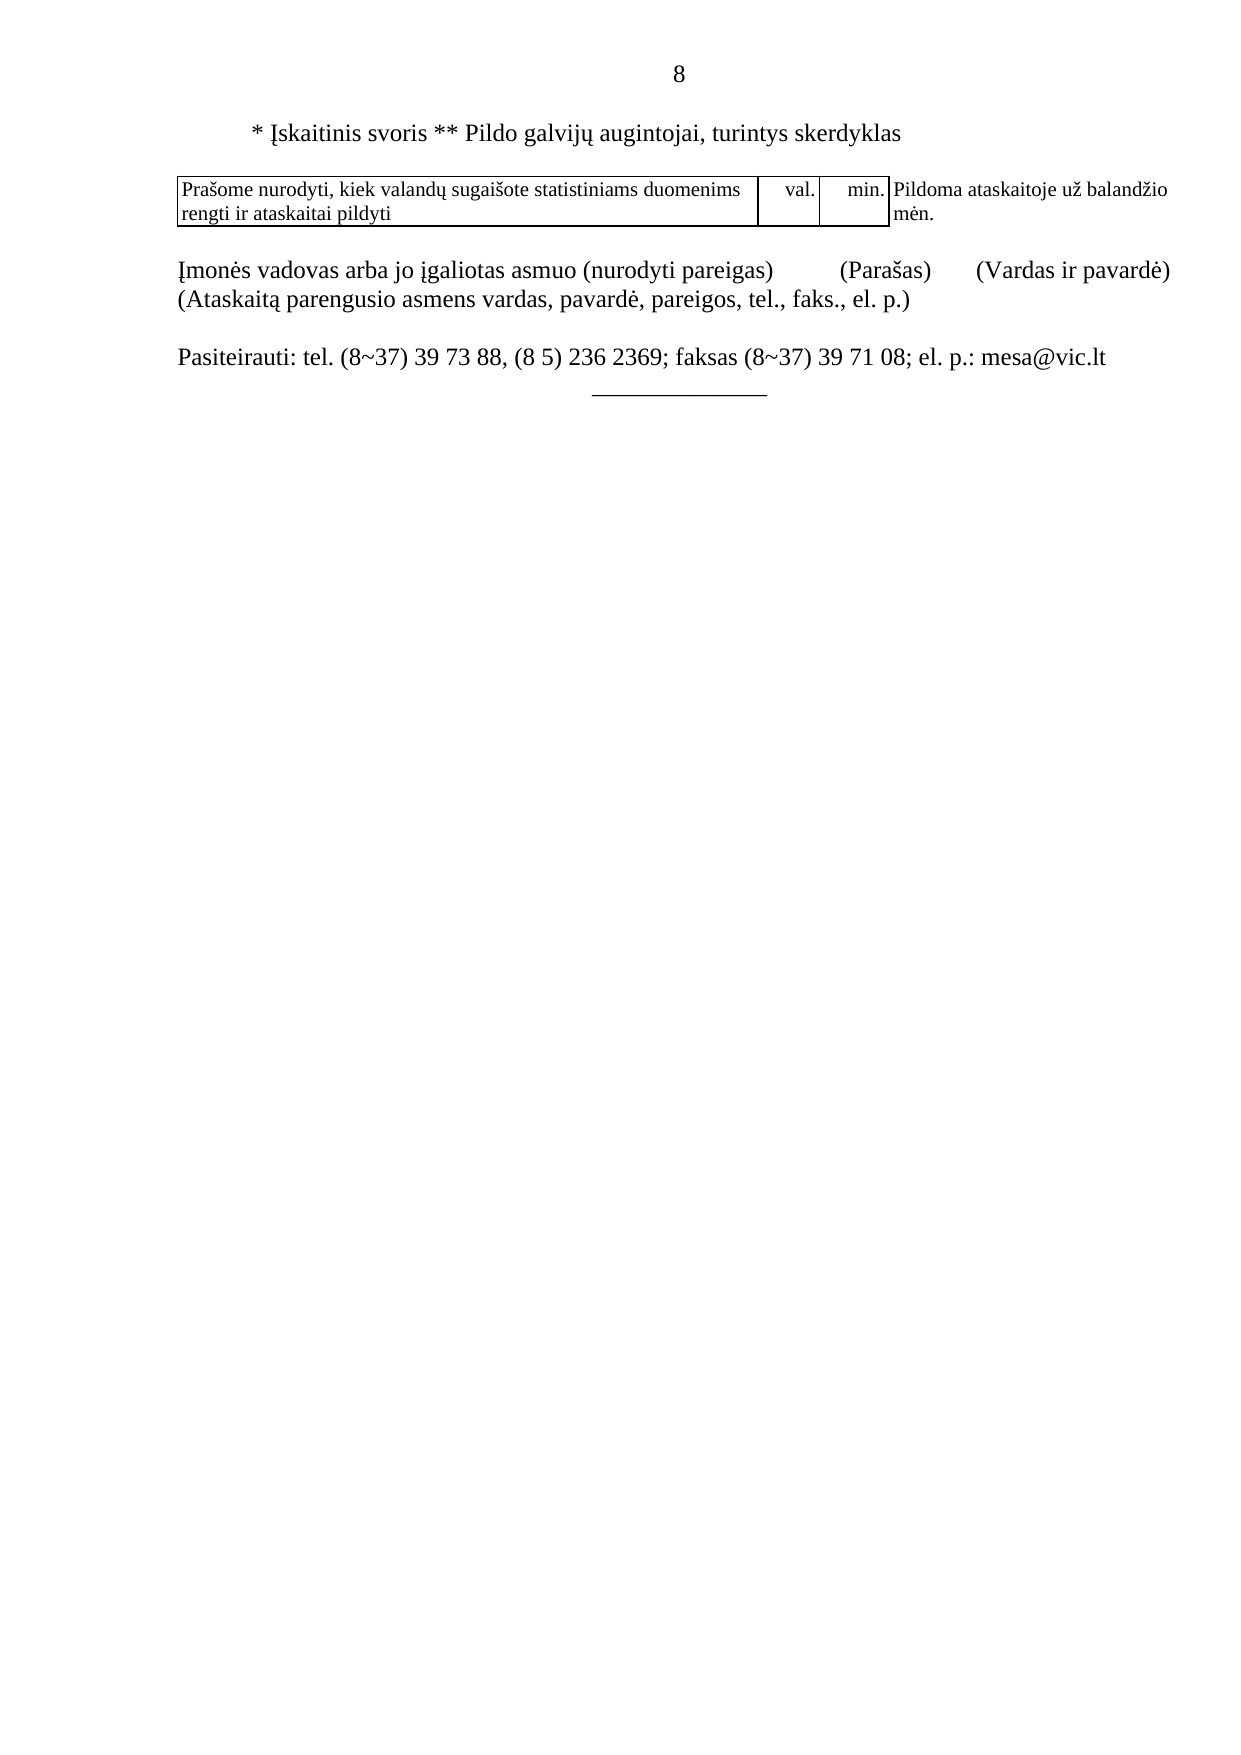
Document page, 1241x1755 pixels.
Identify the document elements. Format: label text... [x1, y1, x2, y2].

text * Įskaitinis svoris ** Pildo galvijų augintojai, turintys skerdyklas [177, 118, 1181, 147]
text Pasiteirauti: tel. (8~37) 39 73 88, (8 5) 236 2369; faksas (8~37) 39 71 08; el. p.: mesa@vic.lt [177, 342, 1181, 371]
text ______________ [177, 371, 1181, 399]
text Įmonės vadovas arba jo įgaliotas asmuo (nurodyti pareigas) (Parašas) (Vardas ir pavardė) [177, 256, 1181, 284]
table_header val. [759, 177, 819, 225]
text (Ataskaitą parengusio asmens vardas, pavardė, pareigos, tel., faks., el. p.) [177, 284, 1181, 313]
table_header min. [820, 177, 888, 225]
table_header Pildoma ataskaitoje už balandžio mėn. [890, 176, 1181, 225]
